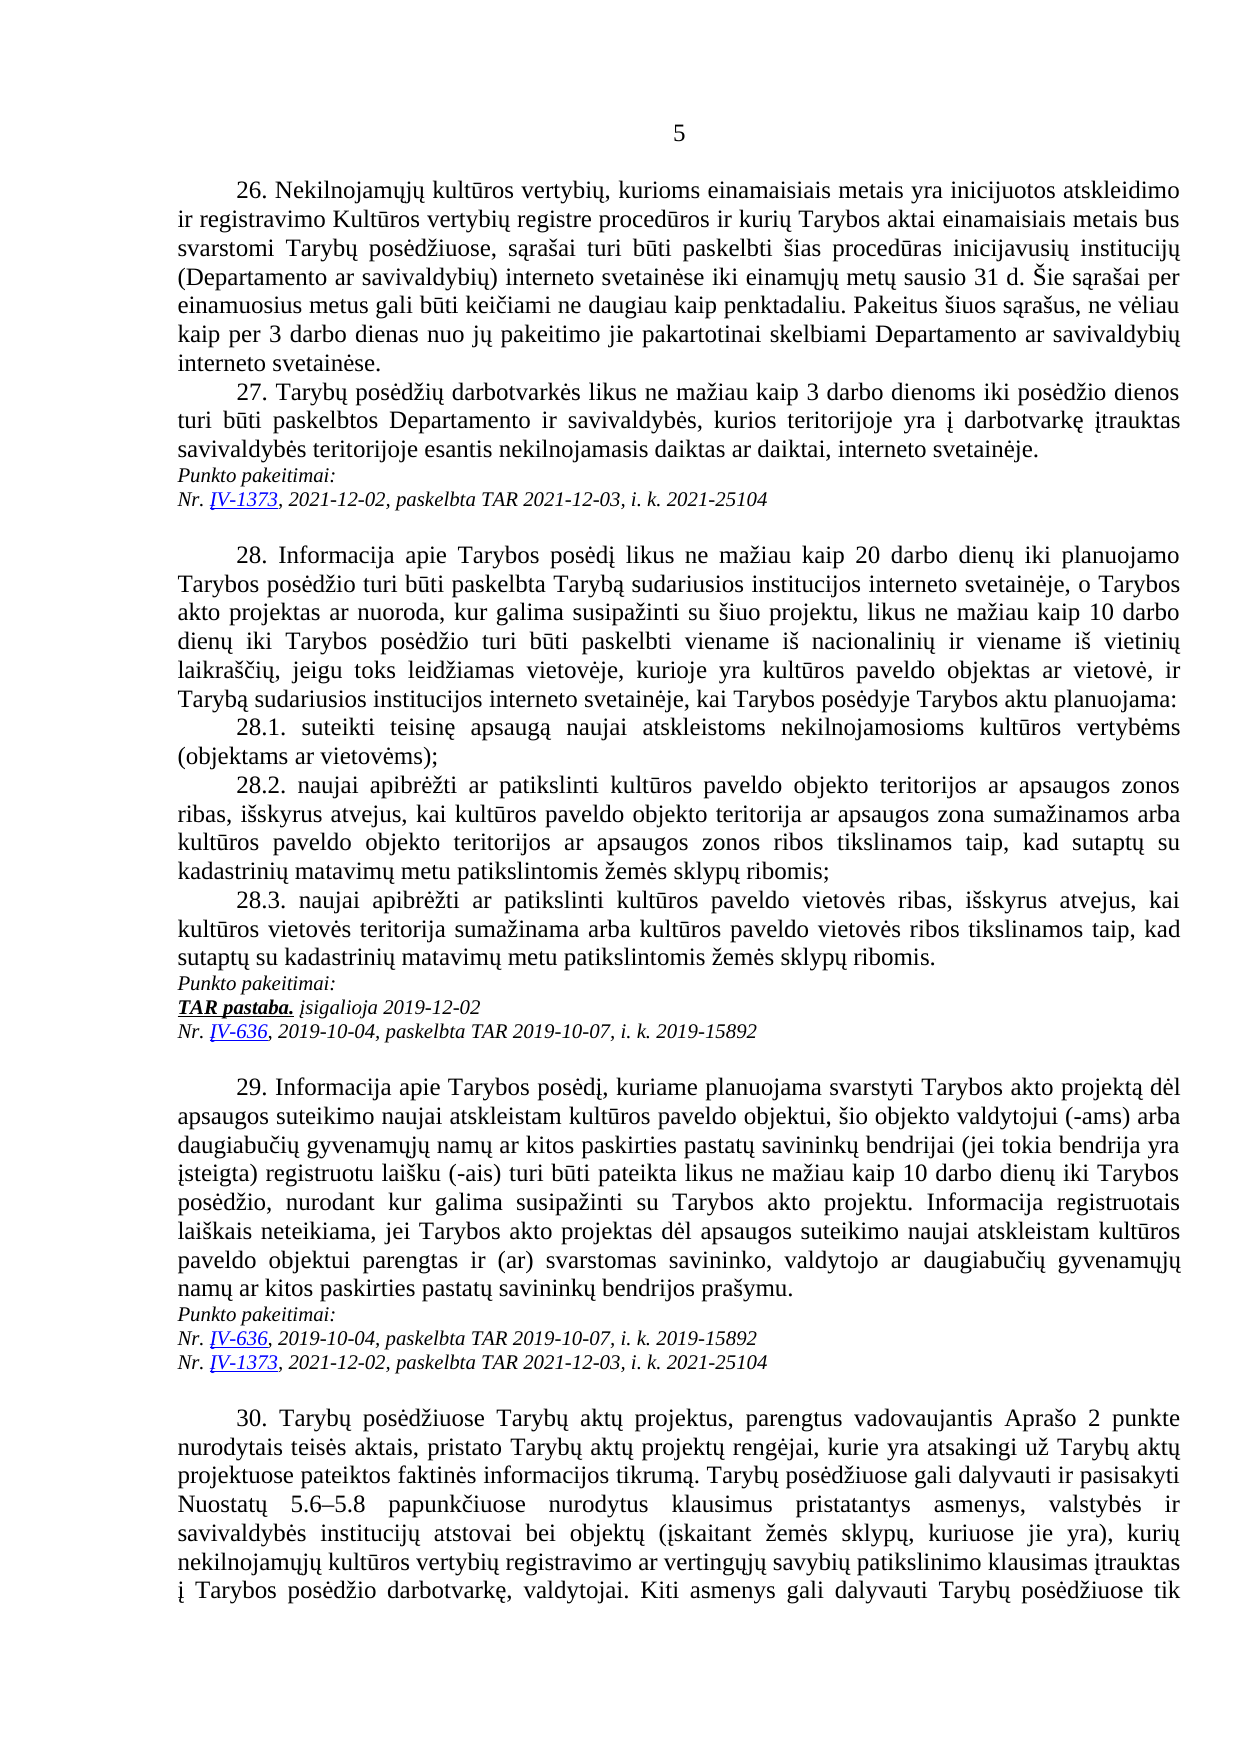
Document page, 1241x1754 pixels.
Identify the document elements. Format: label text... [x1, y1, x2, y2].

text 28.3. naujai apibrėžti ar patikslinti kultūros paveldo vietovės ribas, išskyrus atvejus, kai kultūros vietovės teritorija sumažinama arba kultūros paveldo vietovės ribos tikslinamos taip, kad sutaptų su kadastrinių matavimų metu patikslintomis žemės sklypų ribomis. [177, 885, 1181, 971]
text Punkto pakeitimai: [177, 971, 1181, 995]
text TAR pastaba. įsigalioja 2019-12-02 [177, 995, 1181, 1019]
text Punkto pakeitimai: [177, 463, 1181, 487]
text 28.2. naujai apibrėžti ar patikslinti kultūros paveldo objekto teritorijos ar apsaugos zonos ribas, išskyrus atvejus, kai kultūros paveldo objekto teritorija ar apsaugos zona sumažinamos arba kultūros paveldo objekto teritorijos ar apsaugos zonos ribos tikslinamos taip, kad sutaptų su kadastrinių matavimų metu patikslintomis žemės sklypų ribomis; [177, 770, 1181, 885]
text 27. Tarybų posėdžių darbotvarkės likus ne mažiau kaip 3 darbo dienoms iki posėdžio dienos turi būti paskelbtos Departamento ir savivaldybės, kurios teritorijoje yra į darbotvarkę įtrauktas savivaldybės teritorijoje esantis nekilnojamasis daiktas ar daiktai, interneto svetainėje. [177, 377, 1181, 463]
text 29. Informacija apie Tarybos posėdį, kuriame planuojama svarstyti Tarybos akto projektą dėl apsaugos suteikimo naujai atskleistam kultūros paveldo objektui, šio objekto valdytojui (-ams) arba daugiabučių gyvenamųjų namų ar kitos paskirties pastatų savininkų bendrijai (jei tokia bendrija yra įsteigta) registruotu laišku (-ais) turi būti pateikta likus ne mažiau kaip 10 darbo dienų iki Tarybos posėdžio, nurodant kur galima susipažinti su Tarybos akto projektu. Informacija registruotais laiškais neteikiama, jei Tarybos akto projektas dėl apsaugos suteikimo naujai atskleistam kultūros paveldo objektui parengtas ir (ar) svarstomas savininko, valdytojo ar daugiabučių gyvenamųjų namų ar kitos paskirties pastatų savininkų bendrijos prašymu. [177, 1072, 1181, 1302]
text 26. Nekilnojamųjų kultūros vertybių, kurioms einamaisiais metais yra inicijuotos atskleidimo ir registravimo Kultūros vertybių registre procedūros ir kurių Tarybos aktai einamaisiais metais bus svarstomi Tarybų posėdžiuose, sąrašai turi būti paskelbti šias procedūras inicijavusių institucijų (Departamento ar savivaldybių) interneto svetainėse iki einamųjų metų sausio 31 d. Šie sąrašai per einamuosius metus gali būti keičiami ne daugiau kaip penktadaliu. Pakeitus šiuos sąrašus, ne vėliau kaip per 3 darbo dienas nuo jų pakeitimo jie pakartotinai skelbiami Departamento ar savivaldybių interneto svetainėse. [177, 176, 1181, 377]
text Nr. ĮV-636, 2019-10-04, paskelbta TAR 2019-10-07, i. k. 2019-15892 [177, 1326, 1181, 1350]
text 28.1. suteikti teisinę apsaugą naujai atskleistoms nekilnojamosioms kultūros vertybėms (objektams ar vietovėms); [177, 712, 1181, 770]
text Nr. ĮV-636, 2019-10-04, paskelbta TAR 2019-10-07, i. k. 2019-15892 [177, 1019, 1181, 1043]
text Nr. ĮV-1373, 2021-12-02, paskelbta TAR 2021-12-03, i. k. 2021-25104 [177, 1350, 1181, 1374]
text Punkto pakeitimai: [177, 1302, 1181, 1326]
text 28. Informacija apie Tarybos posėdį likus ne mažiau kaip 20 darbo dienų iki planuojamo Tarybos posėdžio turi būti paskelbta Tarybą sudariusios institucijos interneto svetainėje, o Tarybos akto projektas ar nuoroda, kur galima susipažinti su šiuo projektu, likus ne mažiau kaip 10 darbo dienų iki Tarybos posėdžio turi būti paskelbti viename iš nacionalinių ir viename iš vietinių laikraščių, jeigu toks leidžiamas vietovėje, kurioje yra kultūros paveldo objektas ar vietovė, ir Tarybą sudariusios institucijos interneto svetainėje, kai Tarybos posėdyje Tarybos aktu planuojama: [177, 540, 1181, 712]
text Nr. ĮV-1373, 2021-12-02, paskelbta TAR 2021-12-03, i. k. 2021-25104 [177, 487, 1181, 511]
text 30. Tarybų posėdžiuose Tarybų aktų projektus, parengtus vadovaujantis Aprašo 2 punkte nurodytais teisės aktais, pristato Tarybų aktų projektų rengėjai, kurie yra atsakingi už Tarybų aktų projektuose pateiktos faktinės informacijos tikrumą. Tarybų posėdžiuose gali dalyvauti ir pasisakyti Nuostatų 5.6–5.8 papunkčiuose nurodytus klausimus pristatantys asmenys, valstybės ir savivaldybės institucijų atstovai bei objektų (įskaitant žemės sklypų, kuriuose jie yra), kurių nekilnojamųjų kultūros vertybių registravimo ar vertingųjų savybių patikslinimo klausimas įtrauktas į Tarybos posėdžio darbotvarkę, valdytojai. Kiti asmenys gali dalyvauti Tarybų posėdžiuose tik [177, 1403, 1181, 1604]
